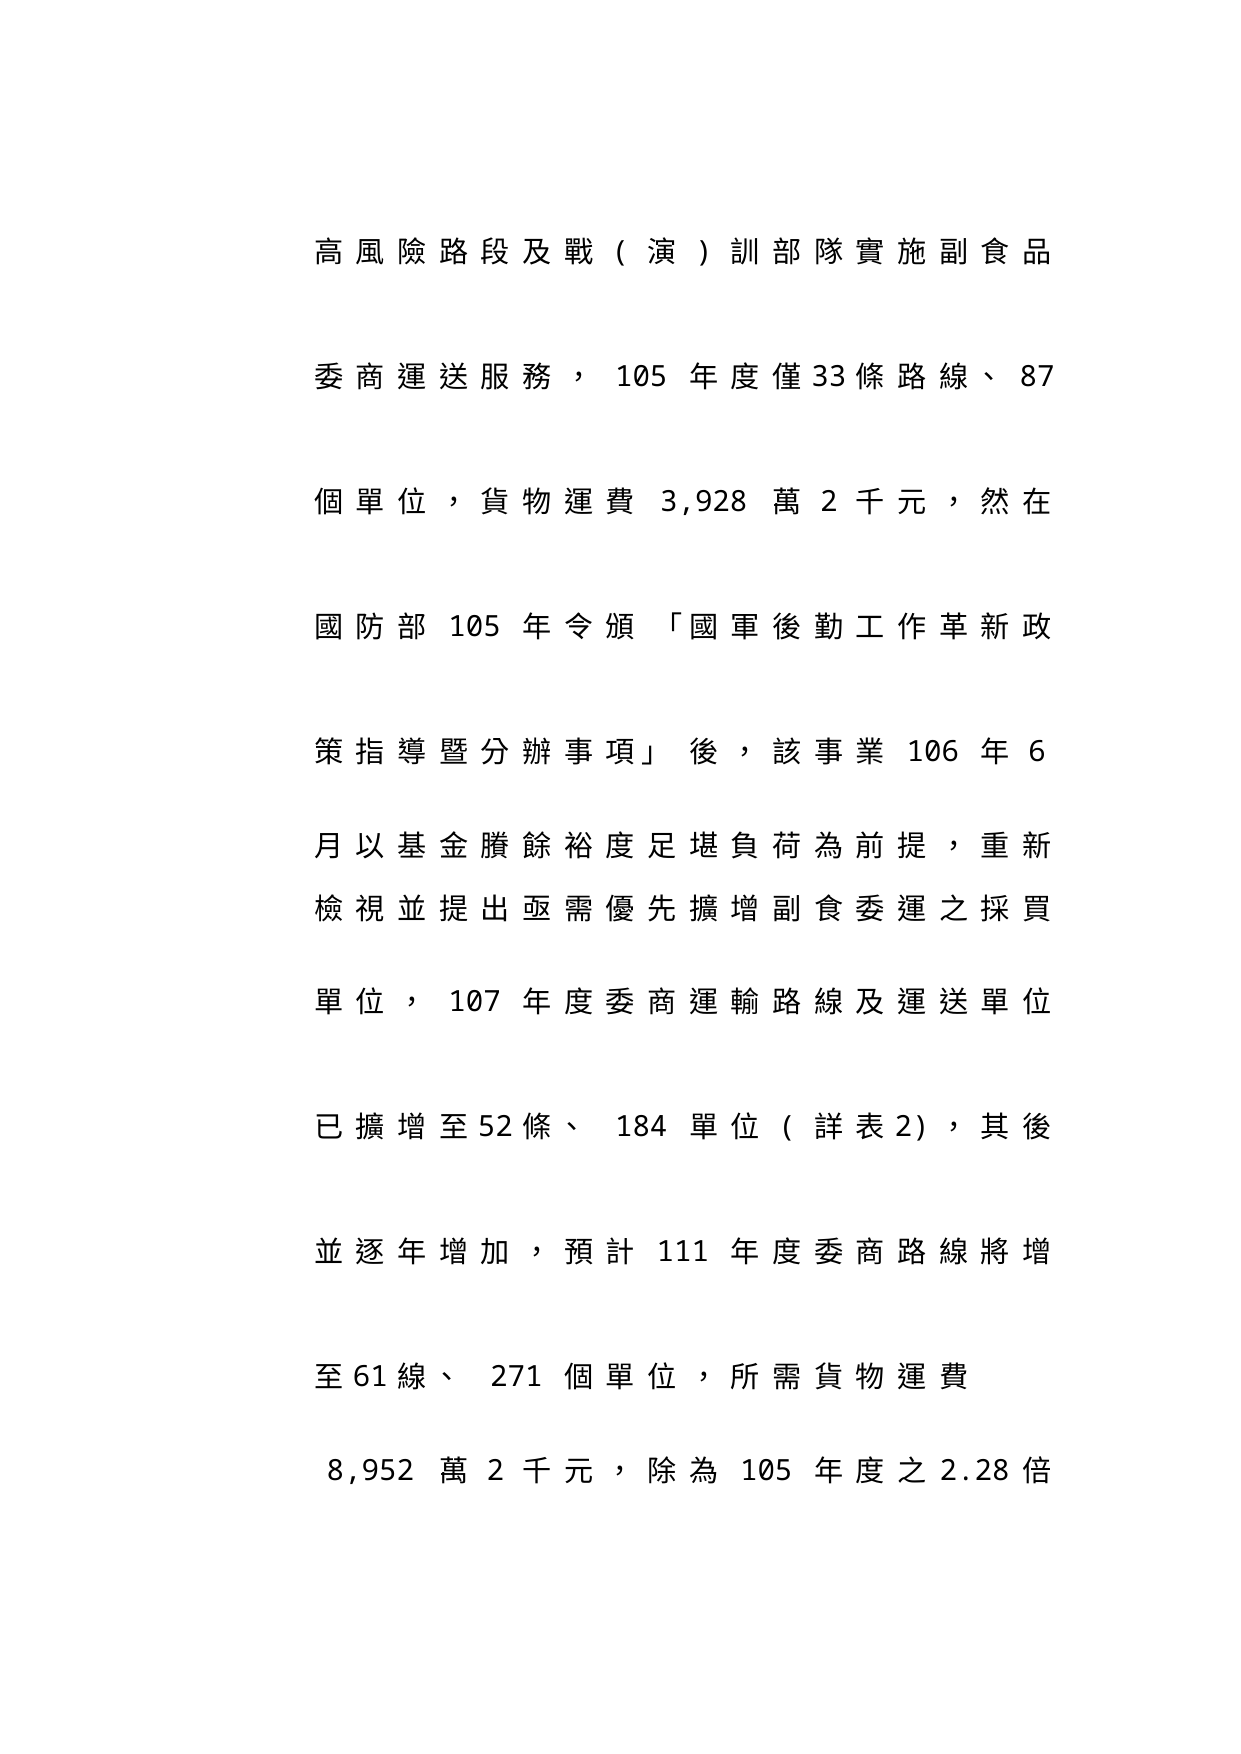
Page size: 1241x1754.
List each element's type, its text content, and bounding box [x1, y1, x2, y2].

text 為減輕國軍各採買單位提領副食之行政負荷，降低行車風險，副供事業各副食供應站過往對於位處高山、偏遠、離島地區、高風險路段及戰(演)訓部隊實施副食品委商運送服務，105年度僅33條路線、87個單位，貨物運費3,928萬2千元，然在國防部105年令頒「國軍後勤工作革新政策指導暨分辦事項」後，該事業106年6月以基金賸餘裕度足堪負荷為前提，重新檢視並提出亟需優先擴增副食委運之採買單位，107年度委商運輸路線及運送單位已擴增至52條、184單位(詳表2)，其後並逐年增加，預計111年度委商路線將增至61線、271個單位，所需貨物運費8,952萬2千元，除為105年度之2.28倍外，亦致副供事業111年度將產生預計業務短絀，該事業恐難以負荷貨物運費之不斷增長。 [271, 177, 1058, 1490]
